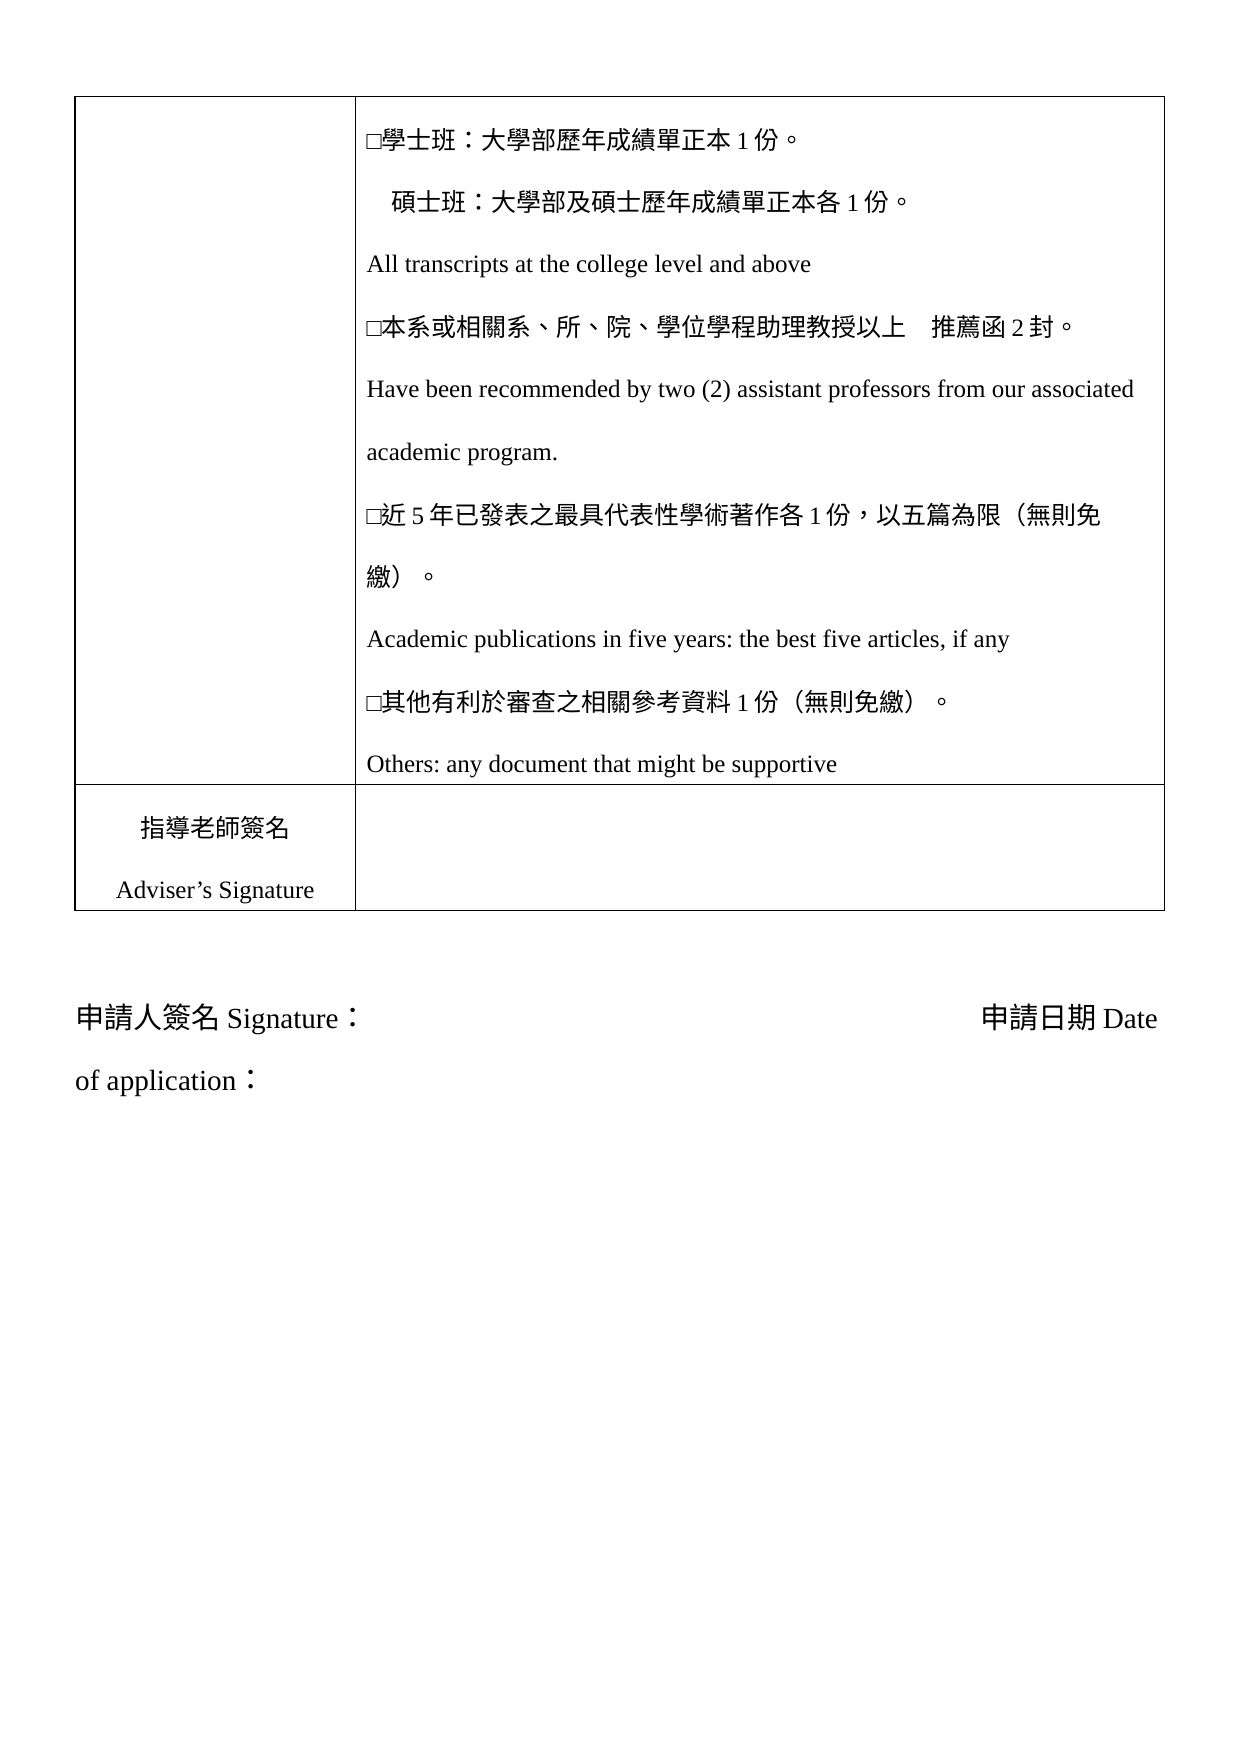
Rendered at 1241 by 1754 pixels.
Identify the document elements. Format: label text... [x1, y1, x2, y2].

table_cell 指導老師簽名 Adviser’s Signature [76, 785, 355, 910]
text 申請人簽名Signature： 申請日期Date of application： [75, 974, 1165, 1099]
table_cell □學士班：大學部歷年成績單正本1份。 碩士班：大學部及碩士歷年成績單正本各1份。 All transcripts at the college level and above □本系或相關系、所、院、學位學程助理教授以上 推薦函2封。 Have been recommended by two (2) assistant professors from our associated academic program. □近5年已發表之最具代表性學術著作各1份，以五篇為限（無則免繳）。 Academic publications in five years: the best five articles, if any □其他有利於審查之相關參考資料1份（無則免繳）。 Others: any document that might be supportive [356, 97, 1164, 784]
table_cell [76, 97, 355, 784]
table_cell [356, 785, 1164, 910]
